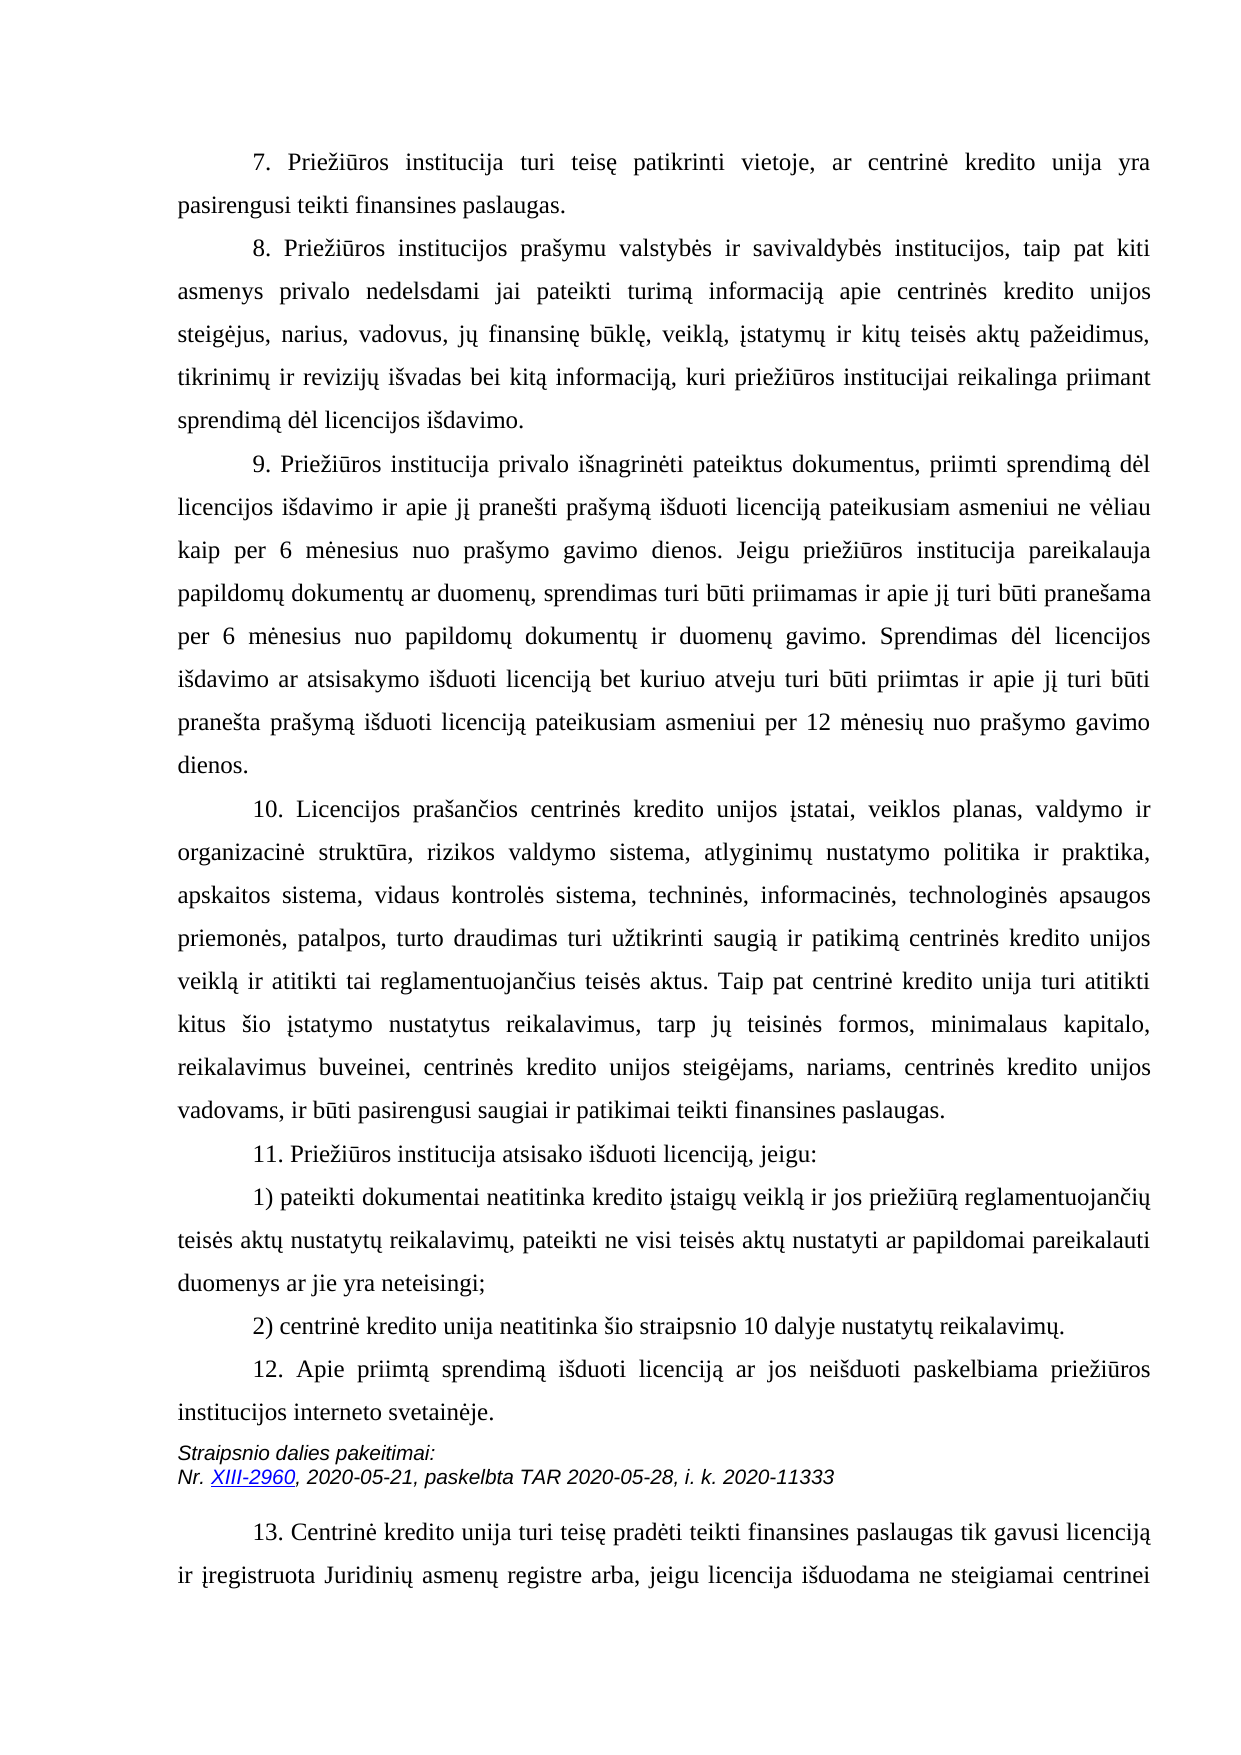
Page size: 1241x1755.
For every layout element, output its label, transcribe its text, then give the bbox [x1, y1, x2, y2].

text 10. Licencijos prašančios centrinės kredito unijos įstatai, veiklos planas, valdymo ir organizacinė struktūra, rizikos valdymo sistema, atlyginimų nustatymo politika ir praktika, apskaitos sistema, vidaus kontrolės sistema, techninės, informacinės, technologinės apsaugos priemonės, patalpos, turto draudimas turi užtikrinti saugią ir patikimą centrinės kredito unijos veiklą ir atitikti tai reglamentuojančius teisės aktus. Taip pat centrinė kredito unija turi atitikti kitus šio įstatymo nustatytus reikalavimus, tarp jų teisinės formos, minimalaus kapitalo, reikalavimus buveinei, centrinės kredito unijos steigėjams, nariams, centrinės kredito unijos vadovams, ir būti pasirengusi saugiai ir patikimai teikti finansines paslaugas. [177, 794, 1152, 1124]
text Straipsnio dalies pakeitimai: [177, 1441, 1152, 1464]
text 7. Priežiūros institucija turi teisę patikrinti vietoje, ar centrinė kredito unija yra pasirengusi teikti finansines paslaugas. [177, 147, 1152, 219]
text 9. Priežiūros institucija privalo išnagrinėti pateiktus dokumentus, priimti sprendimą dėl licencijos išdavimo ir apie jį pranešti prašymą išduoti licenciją pateikusiam asmeniui ne vėliau kaip per 6 mėnesius nuo prašymo gavimo dienos. Jeigu priežiūros institucija pareikalauja papildomų dokumentų ar duomenų, sprendimas turi būti priimamas ir apie jį turi būti pranešama per 6 mėnesius nuo papildomų dokumentų ir duomenų gavimo. Sprendimas dėl licencijos išdavimo ar atsisakymo išduoti licenciją bet kuriuo atveju turi būti priimtas ir apie jį turi būti pranešta prašymą išduoti licenciją pateikusiam asmeniui per 12 mėnesių nuo prašymo gavimo dienos. [177, 449, 1152, 779]
text 12. Apie priimtą sprendimą išduoti licenciją ar jos neišduoti paskelbiama priežiūros institucijos interneto svetainėje. [177, 1354, 1152, 1426]
text 1) pateikti dokumentai neatitinka kredito įstaigų veiklą ir jos priežiūrą reglamentuojančių teisės aktų nustatytų reikalavimų, pateikti ne visi teisės aktų nustatyti ar papildomai pareikalauti duomenys ar jie yra neteisingi; [177, 1182, 1152, 1297]
text 2) centrinė kredito unija neatitinka šio straipsnio 10 dalyje nustatytų reikalavimų. [177, 1311, 1152, 1340]
text 13. Centrinė kredito unija turi teisę pradėti teikti finansines paslaugas tik gavusi licenciją ir įregistruota Juridinių asmenų registre arba, jeigu licencija išduodama ne steigiamai centrinei [177, 1517, 1152, 1589]
text Nr. XIII-2960, 2020-05-21, paskelbta TAR 2020-05-28, i. k. 2020-11333 [177, 1464, 1152, 1488]
text 8. Priežiūros institucijos prašymu valstybės ir savivaldybės institucijos, taip pat kiti asmenys privalo nedelsdami jai pateikti turimą informaciją apie centrinės kredito unijos steigėjus, narius, vadovus, jų finansinę būklę, veiklą, įstatymų ir kitų teisės aktų pažeidimus, tikrinimų ir revizijų išvadas bei kitą informaciją, kuri priežiūros institucijai reikalinga priimant sprendimą dėl licencijos išdavimo. [177, 233, 1152, 434]
text 11. Priežiūros institucija atsisako išduoti licenciją, jeigu: [177, 1139, 1152, 1167]
